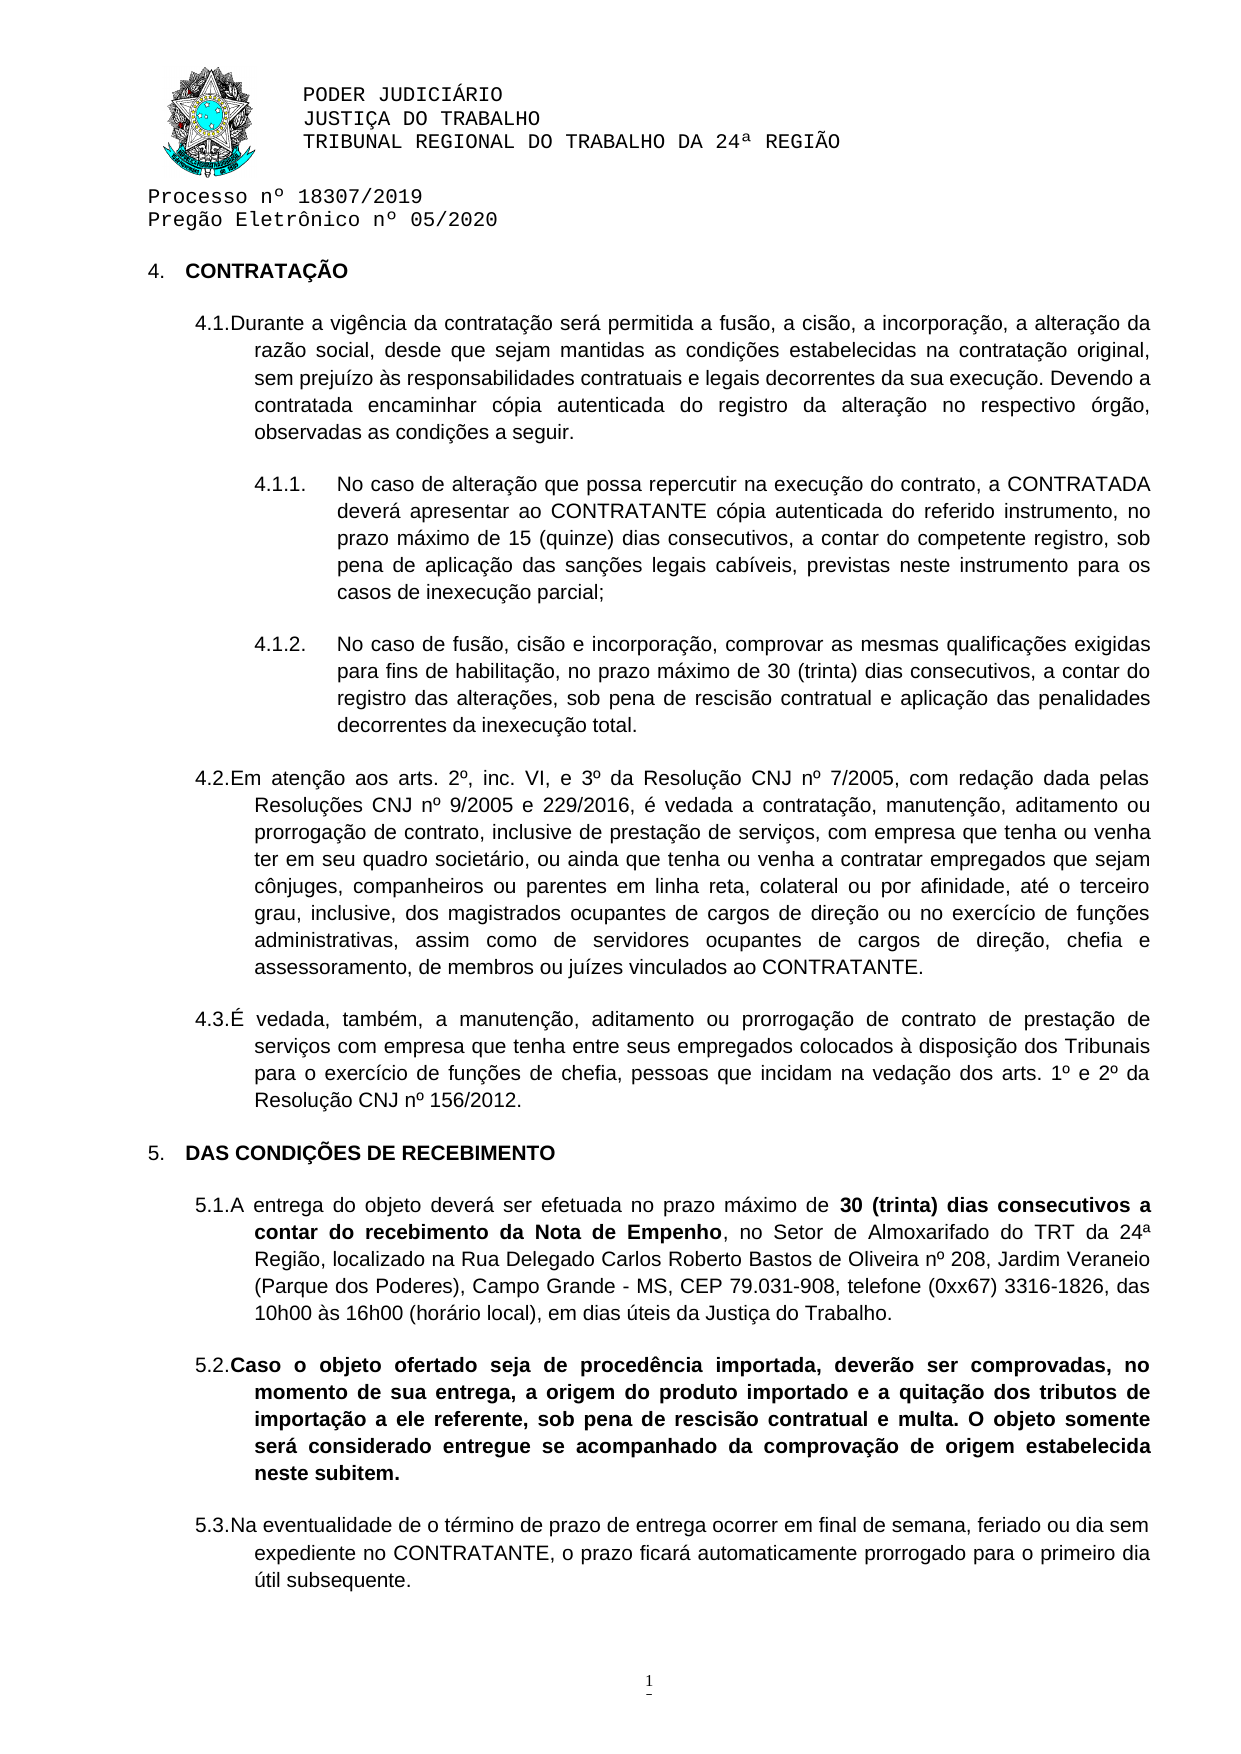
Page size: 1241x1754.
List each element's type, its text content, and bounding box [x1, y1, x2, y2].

list DAS CONDIÇÕES DE RECEBIMENTO [148, 1138, 1152, 1165]
list Em atenção aos arts. 2º, inc. VI, e 3º da Resolução CNJ nº 7/2005, com redação dada pelas Resoluções CNJ nº 9/2005 e 229/2016, é vedada a contratação, manutenção, aditamento ou prorrogação de contrato, inclusive de prestação de serviços, com empresa que tenha ou venha ter em seu quadro societário, ou ainda que tenha ou venha a contratar empregados que sejam cônjuges, companheiros ou parentes em linha reta, colateral ou por afinidade, até o terceiro grau, inclusive, dos magistrados ocupantes de cargos de direção ou no exercício de funções administrativas, assim como de servidores ocupantes de cargos de direção, chefia e assessoramento, de membros ou juízes vinculados ao CONTRATANTE. [195, 763, 1152, 980]
list CONTRATAÇÃO [148, 257, 1152, 284]
list A entrega do objeto deverá ser efetuada no prazo máximo de 30 (trinta) dias consecutivos a contar do recebimento da Nota de Empenho, no Setor de Almoxarifado do TRT da 24ª Região, localizado na Rua Delegado Carlos Roberto Bastos de Oliveira nº 208, Jardim Veraneio (Parque dos Poderes), Campo Grande - MS, CEP 79.031-908, telefone (0xx67) 3316-1826, das 10h00 às 16h00 (horário local), em dias úteis da Justiça do Trabalho. [195, 1190, 1152, 1326]
list Caso o objeto ofertado seja de procedência importada, deverão ser comprovadas, no momento de sua entrega, a origem do produto importado e a quitação dos tributos de importação a ele referente, sob pena de rescisão contratual e multa. O objeto somente será considerado entregue se acompanhado da comprovação de origem estabelecida neste subitem. [195, 1351, 1152, 1486]
list No caso de fusão, cisão e incorporação, comprovar as mesmas qualificações exigidas para fins de habilitação, no prazo máximo de 30 (trinta) dias consecutivos, a contar do registro das alterações, sob pena de rescisão contratual e aplicação das penalidades decorrentes da inexecução total. [254, 630, 1152, 738]
picture [162, 66, 257, 178]
list Na eventualidade de o término de prazo de entrega ocorrer em final de semana, feriado ou dia sem expediente no CONTRATANTE, o prazo ficará automaticamente prorrogado para o primeiro dia útil subsequente. [195, 1511, 1152, 1592]
list Durante a vigência da contratação será permitida a fusão, a cisão, a incorporação, a alteração da razão social, desde que sejam mantidas as condições estabelecidas na contratação original, sem prejuízo às responsabilidades contratuais e legais decorrentes da sua execução. Devendo a contratada encaminhar cópia autenticada do registro da alteração no respectivo órgão, observadas as condições a seguir. [195, 309, 1152, 444]
list No caso de alteração que possa repercutir na execução do contrato, a CONTRATADA deverá apresentar ao CONTRATANTE cópia autenticada do referido instrumento, no prazo máximo de 15 (quinze) dias consecutivos, a contar do competente registro, sob pena de aplicação das sanções legais cabíveis, previstas neste instrumento para os casos de inexecução parcial; [254, 469, 1152, 605]
list É vedada, também, a manutenção, aditamento ou prorrogação de contrato de prestação de serviços com empresa que tenha entre seus empregados colocados à disposição dos Tribunais para o exercício de funções de chefia, pessoas que incidam na vedação dos arts. 1º e 2º da Resolução CNJ nº 156/2012. [195, 1005, 1152, 1113]
